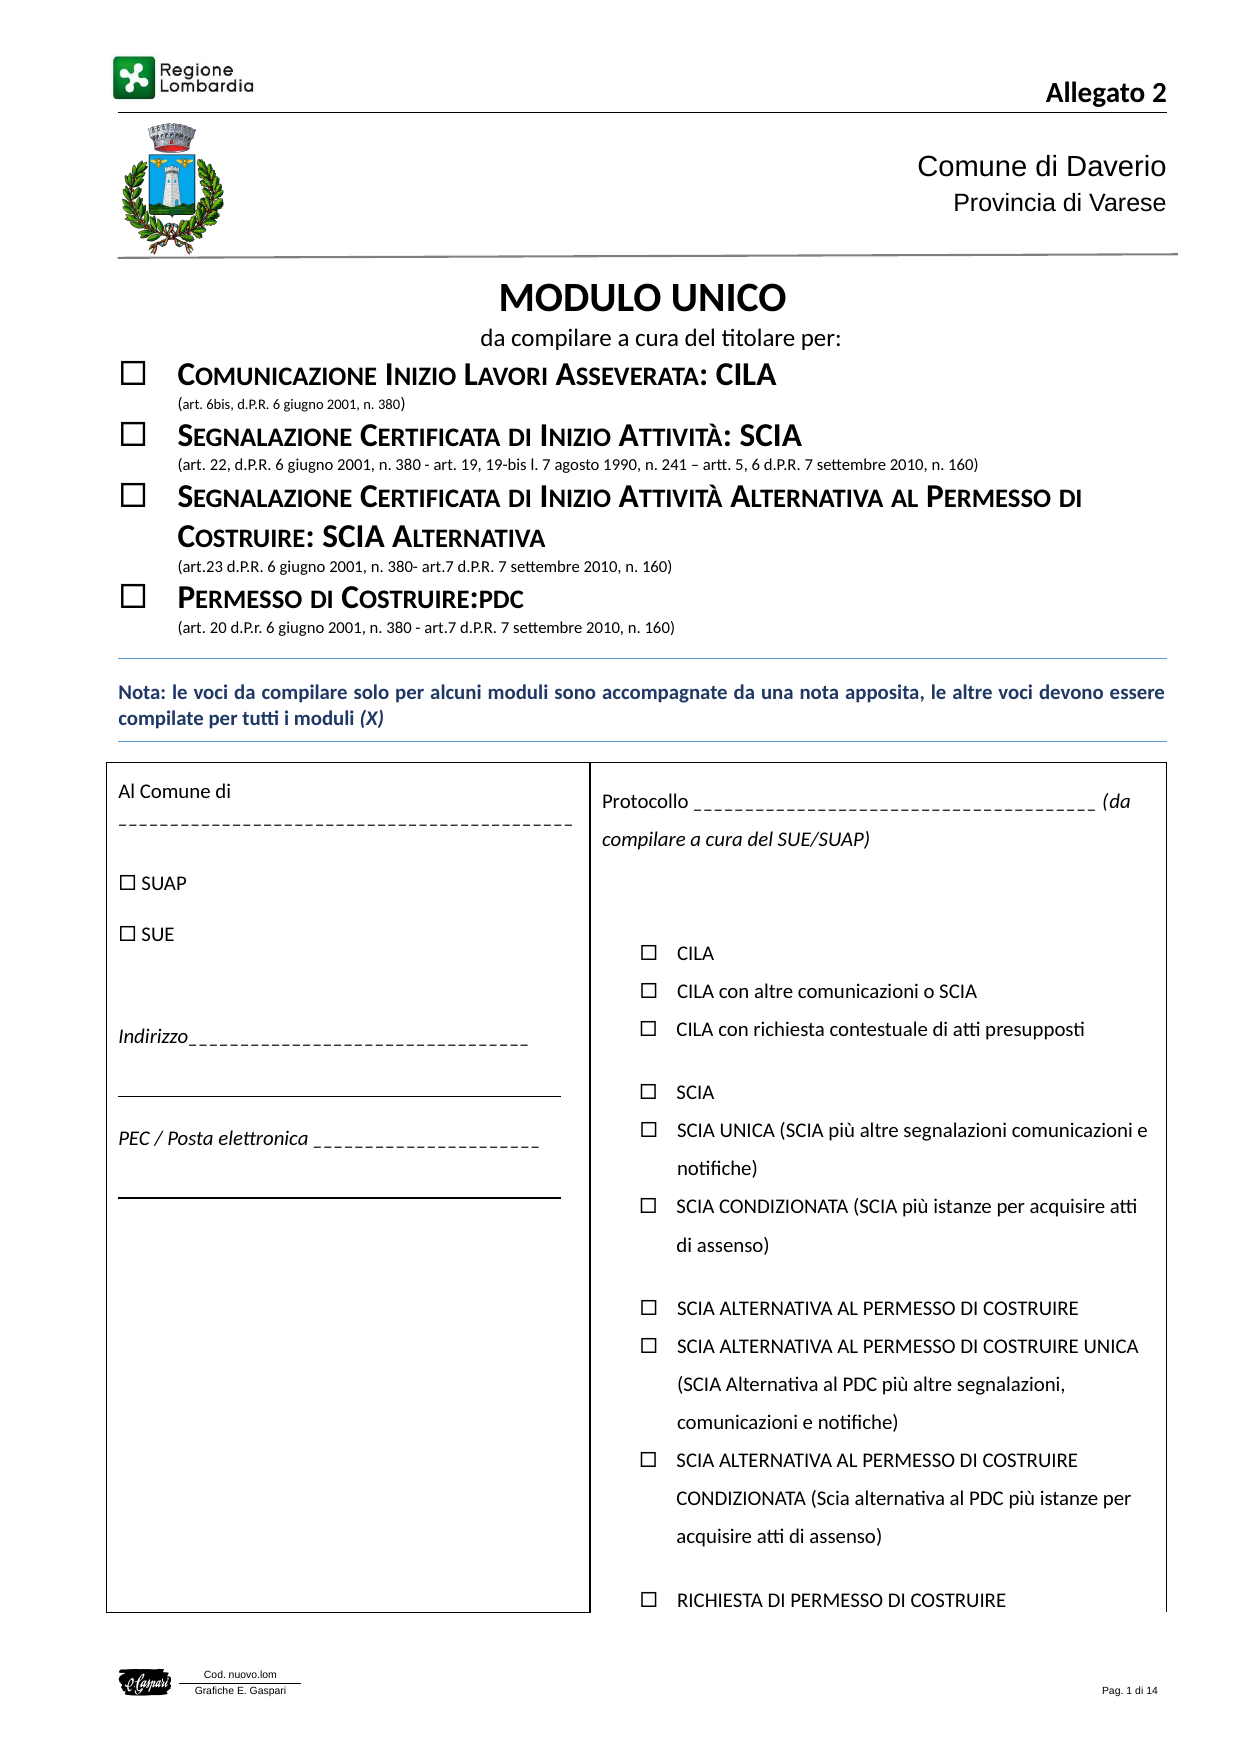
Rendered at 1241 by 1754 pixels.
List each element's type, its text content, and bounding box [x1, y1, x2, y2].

table_cell [107, 1252, 589, 1612]
picture [99, 43, 266, 112]
text Comune di Daverio [224, 149, 1167, 183]
subtitle MODULO UNICO [118, 271, 1167, 322]
subtitle Permesso di Costruire:pdc [118, 576, 1167, 617]
table_header Protocollo _______________________________________ (da compilare a cura del SUE/SUAP) CILA CILA con altre comunicazioni o SCIA CILA con richiesta contestuale di atti presupposti SCIA SCIA UNICA (SCIA più altre segnalazioni comunicazioni e notifiche) SCIA CONDIZIONATA (SCIA più istanze per acquisire atti di assenso) SCIA ALTERNATIVA AL PERMESSO DI COSTRUIRE SCIA ALTERNATIVA AL PERMESSO DI COSTRUIRE UNICA (SCIA Alternativa al PDC più altre segnalazioni, comunicazioni e notifiche) SCIA ALTERNATIVA AL PERMESSO DI COSTRUIRE CONDIZIONATA (Scia alternativa al PDC più istanze per acquisire atti di assenso) RICHIESTA DI PERMESSO DI COSTRUIRE [591, 763, 1166, 1612]
subtitle Segnalazione Certificata di Inizio Attività Alternativa al Permesso di Costruire: SCIA Alternativa [118, 474, 1167, 556]
subtitle Comunicazione Inizio Lavori Asseverata: CILA [118, 352, 1167, 393]
text (art. 6bis, d.P.R. 6 giugno 2001, n. 380) [177, 393, 1167, 413]
text (art. 20 d.P.r. 6 giugno 2001, n. 380 - art.7 d.P.R. 7 settembre 2010, n. 160) [177, 617, 1167, 637]
text (art.23 d.P.R. 6 giugno 2001, n. 380- art.7 d.P.R. 7 settembre 2010, n. 160) [177, 556, 1167, 576]
picture [122, 123, 224, 255]
text Provincia di Varese [224, 188, 1167, 216]
table_cell  SUAP  SUE Indirizzo_________________________________ PEC / Posta elettronica ______________________ [107, 870, 589, 1252]
table_header Al Comune di ____________________________________________ [107, 763, 589, 869]
text (art. 22, d.P.R. 6 giugno 2001, n. 380 - art. 19, 19-bis l. 7 agosto 1990, n. 241 – artt. 5, 6 d.P.R. 7 settembre 2010, n. 160) [177, 454, 1167, 474]
subtitle Segnalazione Certificata di Inizio Attività: SCIA [118, 413, 1167, 454]
picture [118, 1668, 171, 1696]
text da compilare a cura del titolare per: [156, 322, 1167, 352]
text Nota: le voci da compilare solo per alcuni moduli sono accompagnate da una nota apposita, le altre voci devono essere compilate per tutti i moduli (X) [118, 659, 1167, 741]
